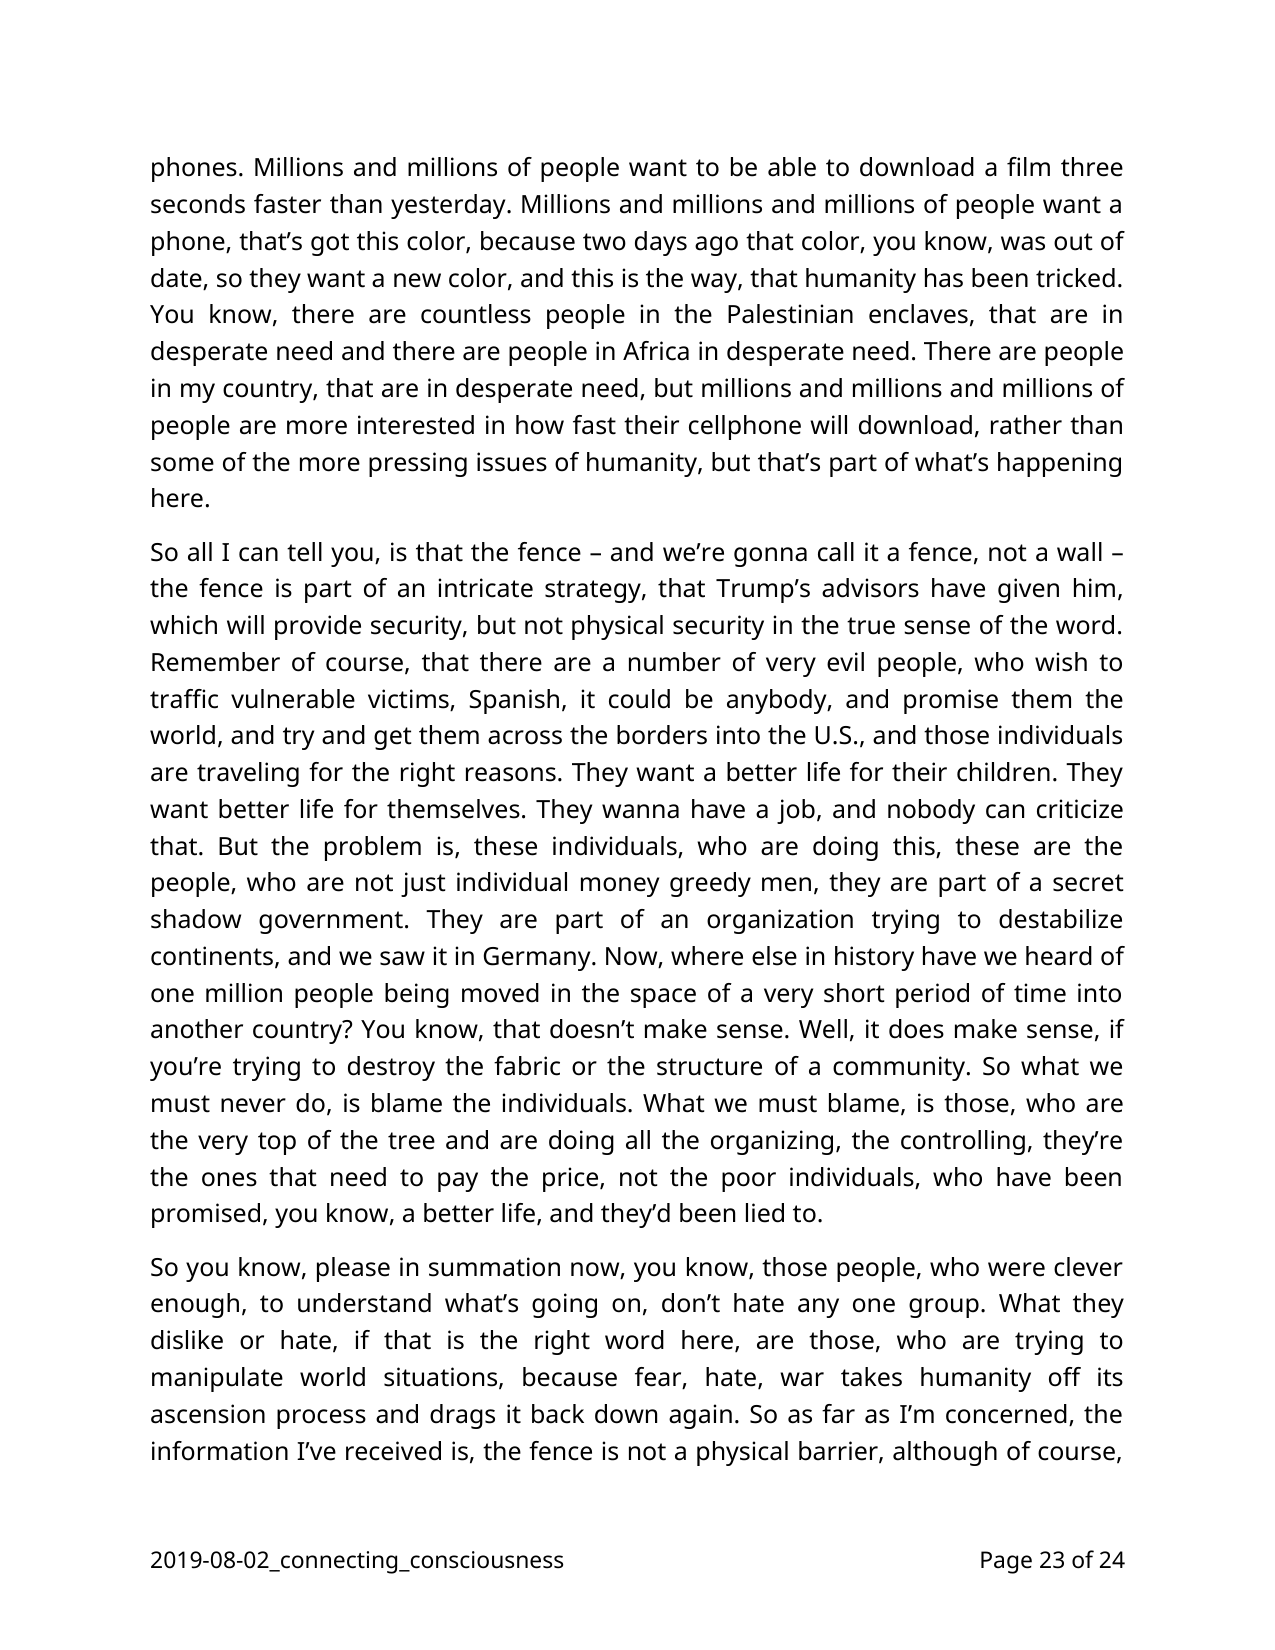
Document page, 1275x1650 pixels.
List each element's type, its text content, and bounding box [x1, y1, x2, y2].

text So all I can tell you, is that the fence – and we’re gonna call it a fence, not a wall – the fence is part of an intricate strategy, that Trump’s advisors have given him, which will provide security, but not physical security in the true sense of the word. Remember of course, that there are a number of very evil people, who wish to traffic vulnerable victims, Spanish, it could be anybody, and promise them the world, and try and get them across the borders into the U.S., and those individuals are traveling for the right reasons. They want a better life for their children. They want better life for themselves. They wanna have a job, and nobody can criticize that. But the problem is, these individuals, who are doing this, these are the people, who are not just individual money greedy men, they are part of a secret shadow government. They are part of an organization trying to destabilize continents, and we saw it in Germany. Now, where else in history have we heard of one million people being moved in the space of a very short period of time into another country? You know, that doesn’t make sense. Well, it does make sense, if you’re trying to destroy the fabric or the structure of a community. So what we must never do, is blame the individuals. What we must blame, is those, who are the very top of the tree and are doing all the organizing, the controlling, they’re the ones that need to pay the price, not the poor individuals, who have been promised, you know, a better life, and they’d been lied to. [150, 534, 1125, 1230]
text So you know, please in summation now, you know, those people, who were clever enough, to understand what’s going on, don’t hate any one group. What they dislike or hate, if that is the right word here, are those, who are trying to manipulate world situations, because fear, hate, war takes humanity off its ascension process and drags it back down again. So as far as I’m concerned, the information I’ve received is, the fence is not a physical barrier, although of course, [150, 1249, 1125, 1467]
text phones. Millions and millions of people want to be able to download a film three seconds faster than yesterday. Millions and millions and millions of people want a phone, that’s got this color, because two days ago that color, you know, was out of date, so they want a new color, and this is the way, that humanity has been tricked. You know, there are countless people in the Palestinian enclaves, that are in desperate need and there are people in Africa in desperate need. There are people in my country, that are in desperate need, but millions and millions and millions of people are more interested in how fast their cellphone will download, rather than some of the more pressing issues of humanity, but that’s part of what’s happening here. [150, 150, 1125, 515]
